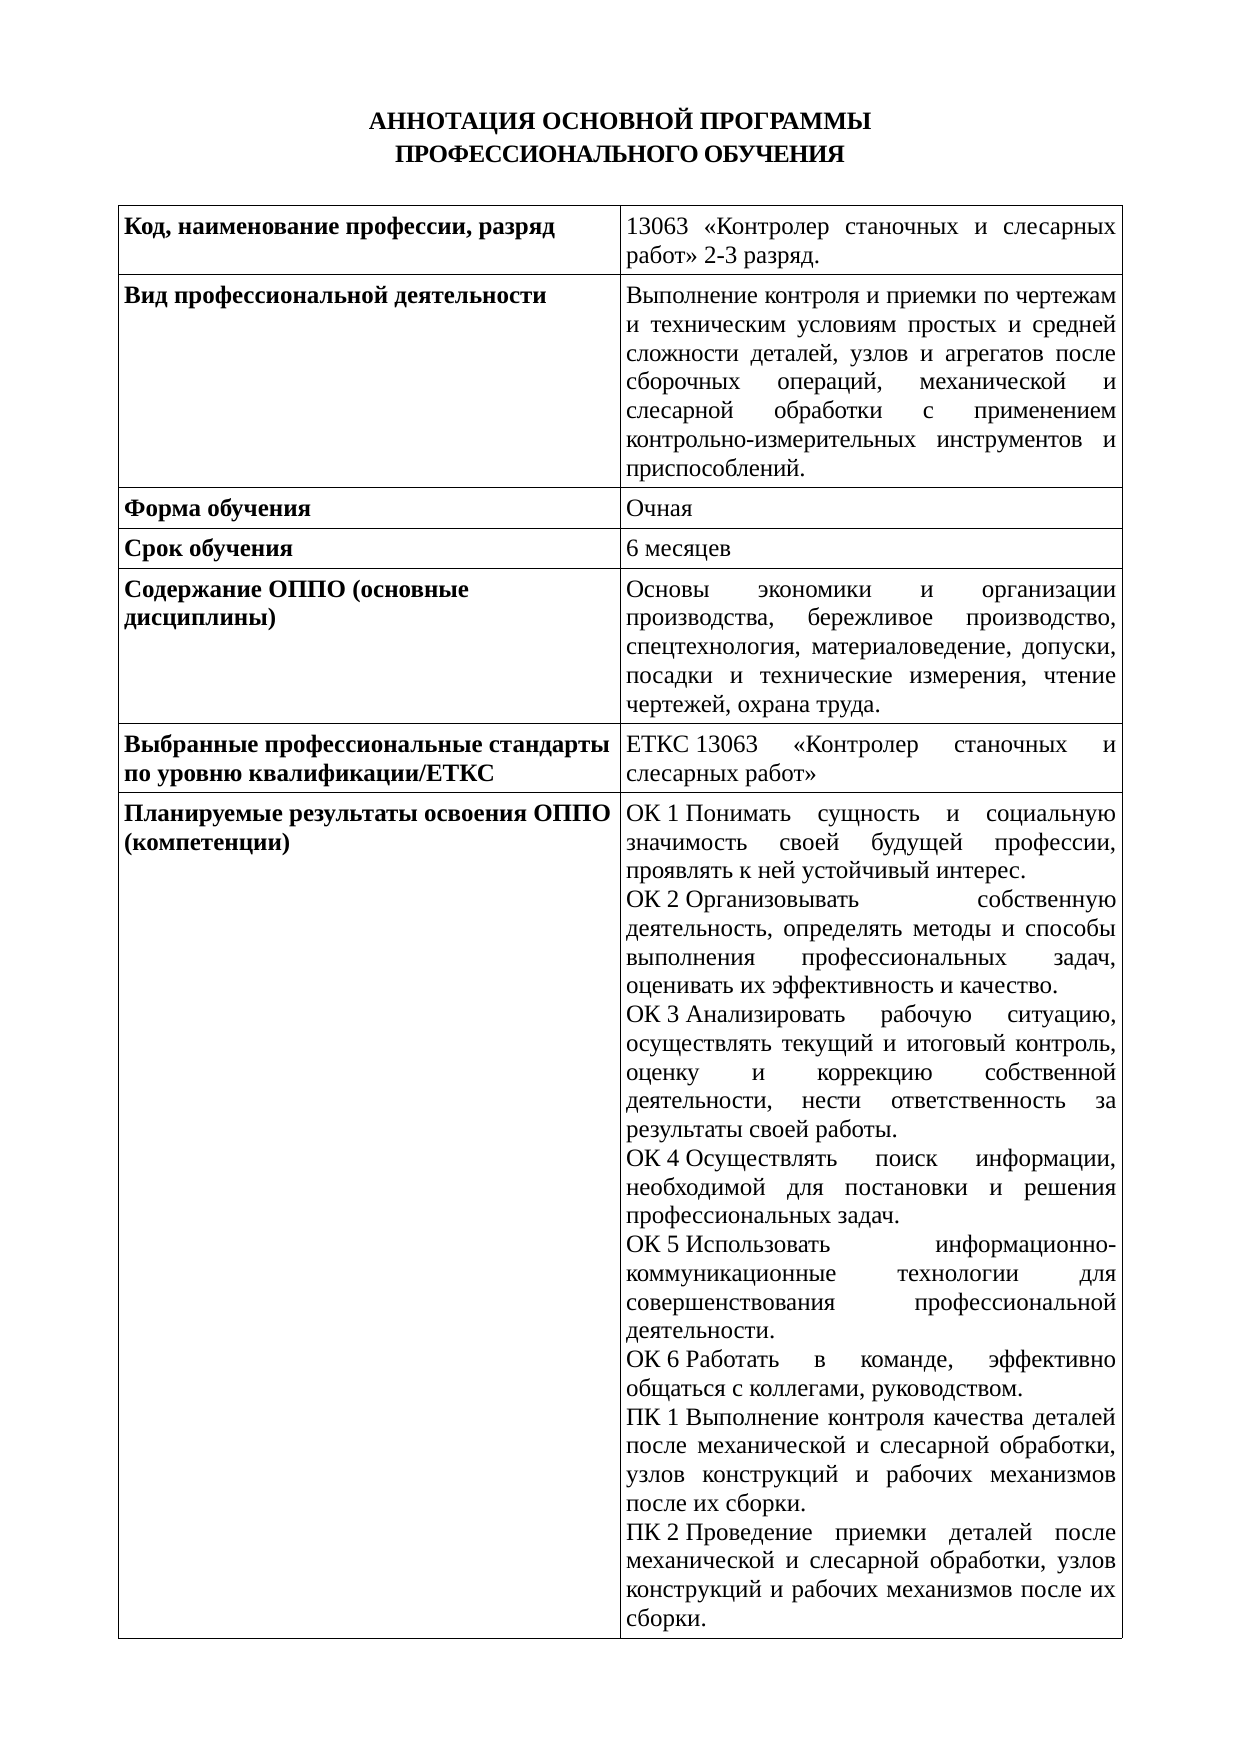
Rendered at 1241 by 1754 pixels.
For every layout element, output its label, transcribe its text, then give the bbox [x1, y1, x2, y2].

text ПРОФЕССИОНАЛЬНОГО ОБУЧЕНИЯ [118, 139, 1122, 168]
table_cell Выполнение контроля и приемки по чертежам и техническим условиям простых и средней сложности деталей, узлов и агрегатов после сборочных операций, механической и слесарной обработки с применением контрольно-измерительных инструментов и приспособлений. [621, 275, 1122, 487]
table_cell Срок обучения [119, 529, 620, 568]
table_header Код, наименование профессии, разряд [119, 206, 620, 274]
table_cell Планируемые результаты освоения ОППО (компетенции) [119, 793, 620, 1637]
table_cell Основы экономики и организации производства, бережливое производство, спецтехнология, материаловедение, допуски, посадки и технические измерения, чтение чертежей, охрана труда. [621, 569, 1122, 723]
table_cell Очная [621, 488, 1122, 527]
table_cell Вид профессиональной деятельности [119, 275, 620, 487]
table_cell Форма обучения [119, 488, 620, 527]
text АННОТАЦИЯ ОСНОВНОЙ ПРОГРАММЫ [118, 106, 1122, 135]
table_header 13063 «Контролер станочных и слесарных работ» 2-3 разряд. [621, 206, 1122, 274]
table_cell ЕТКС 13063 «Контролер станочных и слесарных работ» [621, 724, 1122, 792]
table_cell ОК 1 Понимать сущность и социальную значимость своей будущей профессии, проявлять к ней устойчивый интерес. ОК 2 Организовывать собственную деятельность, определять методы и способы выполнения профессиональных задач, оценивать их эффективность и качество. ОК 3 Анализировать рабочую ситуацию, осуществлять текущий и итоговый контроль, оценку и коррекцию собственной деятельности, нести ответственность за результаты своей работы. ОК 4 Осуществлять поиск информации, необходимой для постановки и решения профессиональных задач. ОК 5 Использовать информационно-коммуникационные технологии для совершенствования профессиональной деятельности. ОК 6 Работать в команде, эффективно общаться с коллегами, руководством. ПК 1 Выполнение контроля качества деталей после механической и слесарной обработки, узлов конструкций и рабочих механизмов после их сборки. ПК 2 Проведение приемки деталей после механической и слесарной обработки, узлов конструкций и рабочих механизмов после их сборки. [621, 793, 1122, 1637]
table_cell Выбранные профессиональные стандарты по уровню квалификации/ЕТКС [119, 724, 620, 792]
table_cell 6 месяцев [621, 529, 1122, 568]
table_cell Содержание ОППО (основные дисциплины) [119, 569, 620, 723]
